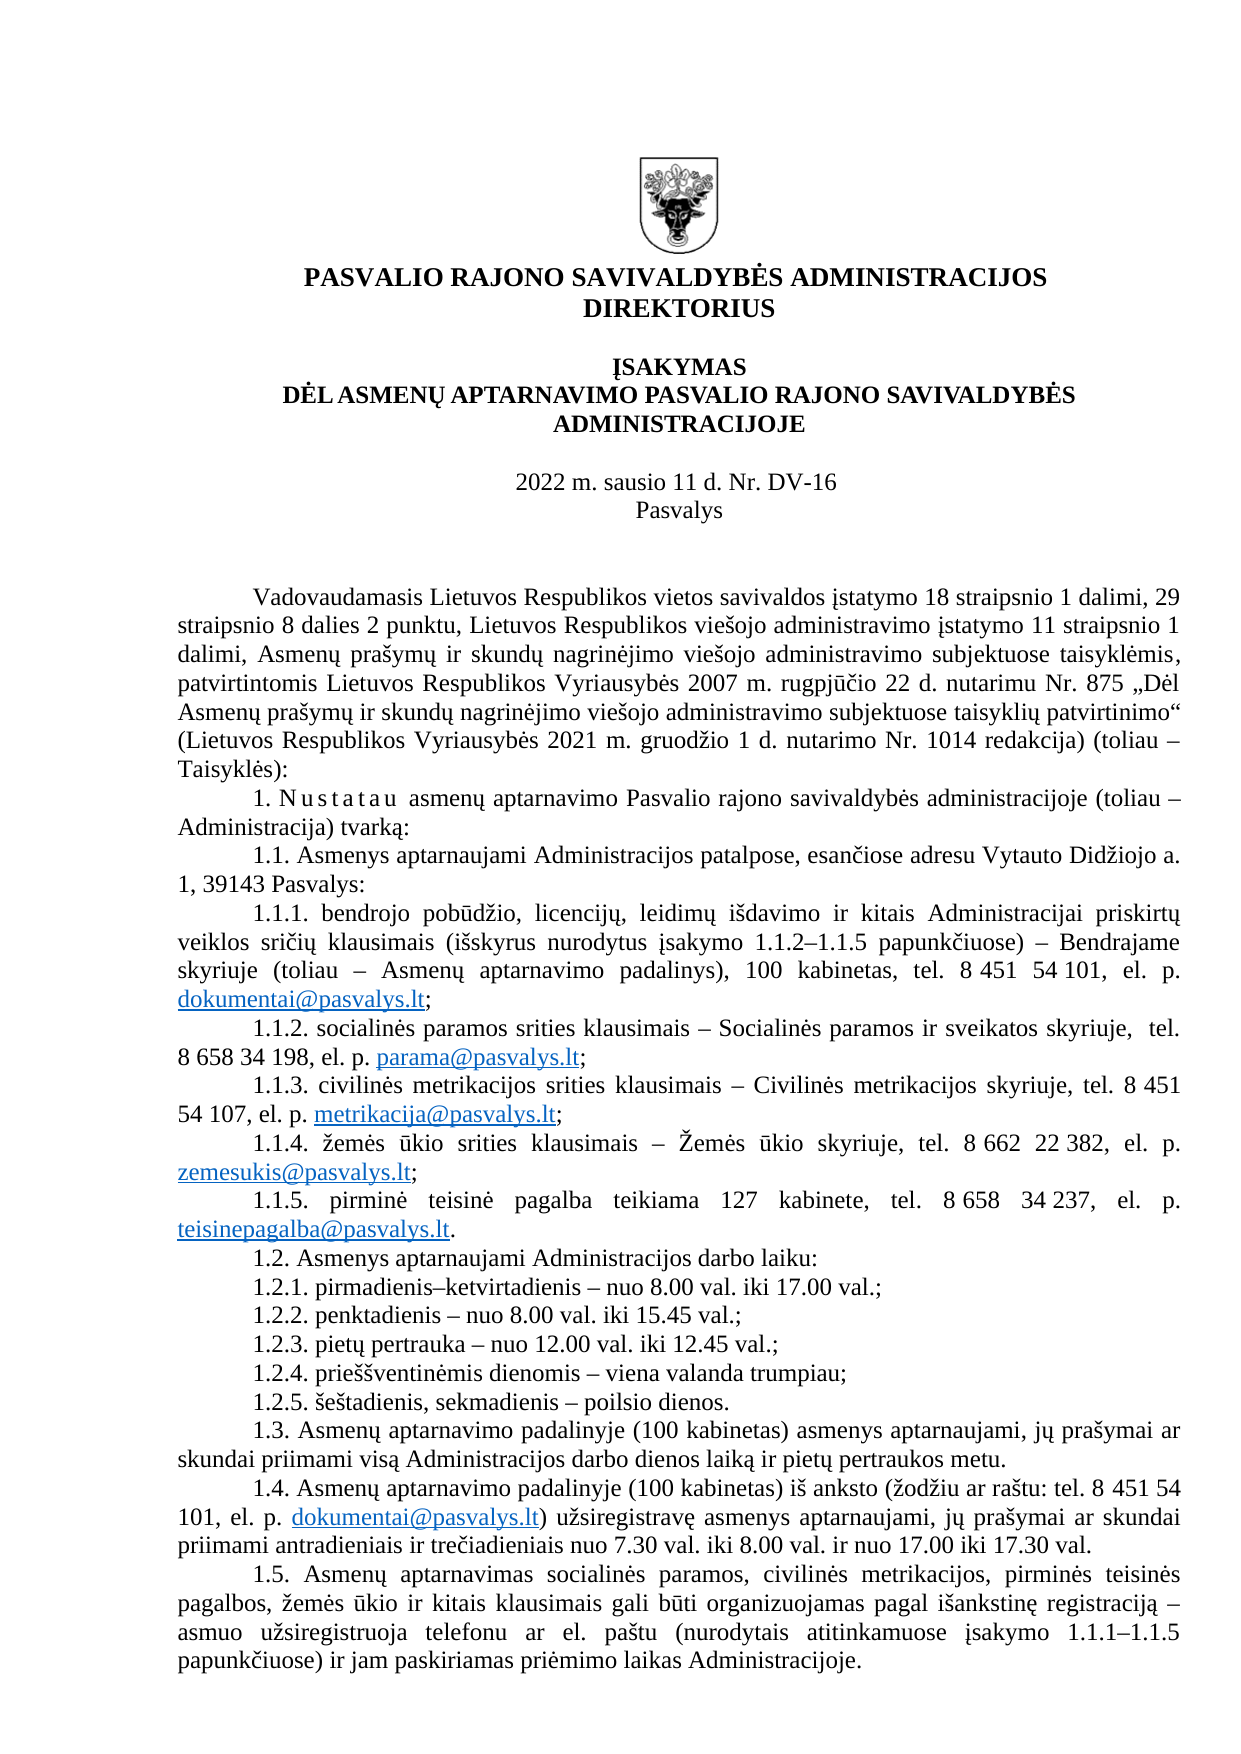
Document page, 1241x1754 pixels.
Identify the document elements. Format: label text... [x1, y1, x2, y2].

text 1.2.2. penktadienis – nuo 8.00 val. iki 15.45 val.; [177, 1301, 1181, 1329]
text Vadovaudamasis Lietuvos Respublikos vietos savivaldos įstatymo 18 straipsnio 1 dalimi, 29 straipsnio 8 dalies 2 punktu, Lietuvos Respublikos viešojo administravimo įstatymo 11 straipsnio 1 dalimi, Asmenų prašymų ir skundų nagrinėjimo viešojo administravimo subjektuose taisyklėmis, patvirtintomis Lietuvos Respublikos Vyriausybės 2007 m. rugpjūčio 22 d. nutarimu Nr. 875 „Dėl Asmenų prašymų ir skundų nagrinėjimo viešojo administravimo subjektuose taisyklių patvirtinimo“ (Lietuvos Respublikos Vyriausybės 2021 m. gruodžio 1 d. nutarimo Nr. 1014 redakcija) (toliau – Taisyklės): [177, 582, 1181, 783]
text 1.2.5. šeštadienis, sekmadienis – poilsio dienos. [177, 1387, 1181, 1416]
text Įsakymas [177, 352, 1181, 381]
text DĖL ASMENŲ APTARNAVIMO pasvalio rajono Savivaldybės administracijoje [177, 381, 1181, 438]
text 1.2. Asmenys aptarnaujami Administracijos darbo laiku: [177, 1243, 1181, 1272]
text direktorius [177, 292, 1181, 323]
text 1.1.5. pirminė teisinė pagalba teikiama 127 kabinete, tel. 8 658 34 237, el. p. teisinepagalba@pasvalys.lt. [177, 1186, 1181, 1243]
text 1.2.3. pietų pertrauka – nuo 12.00 val. iki 12.45 val.; [177, 1329, 1181, 1358]
text 1.2.1. pirmadienis–ketvirtadienis – nuo 8.00 val. iki 17.00 val.; [177, 1272, 1181, 1301]
text 1.5. Asmenų aptarnavimas socialinės paramos, civilinės metrikacijos, pirminės teisinės pagalbos, žemės ūkio ir kitais klausimais gali būti organizuojamas pagal išankstinę registraciją – asmuo užsiregistruoja telefonu ar el. paštu (nurodytais atitinkamuose įsakymo 1.1.1–1.1.5 papunkčiuose) ir jam paskiriamas priėmimo laikas Administracijoje. [177, 1559, 1181, 1674]
text 1.3. Asmenų aptarnavimo padalinyje (100 kabinetas) asmenys aptarnaujami, jų prašymai ar skundai priimami visą Administracijos darbo dienos laiką ir pietų pertraukos metu. [177, 1416, 1181, 1473]
text 1.1.4. žemės ūkio srities klausimais – Žemės ūkio skyriuje, tel. 8 662 22 382, el. p. zemesukis@pasvalys.lt; [177, 1128, 1181, 1186]
text Pasvalio rajono savivaldybės administracijos [177, 261, 1181, 292]
text 2022 m. sausio 11 d. Nr. DV-16 [177, 467, 1181, 496]
text 1.1.2. socialinės paramos srities klausimais – Socialinės paramos ir sveikatos skyriuje, tel. 8 658 34 198, el. p. parama@pasvalys.lt; [177, 1013, 1181, 1071]
text Pasvalys [177, 496, 1181, 524]
text 1.1. Asmenys aptarnaujami Administracijos patalpose, esančiose adresu Vytauto Didžiojo a. 1, 39143 Pasvalys: [177, 841, 1181, 898]
text 1. Nustatau asmenų aptarnavimo Pasvalio rajono savivaldybės administracijoje (toliau – Administracija) tvarką: [177, 783, 1181, 841]
text 1.1.3. civilinės metrikacijos srities klausimais – Civilinės metrikacijos skyriuje, tel. 8 451 54 107, el. p. metrikacija@pasvalys.lt; [177, 1071, 1181, 1128]
text 1.2.4. prieššventinėmis dienomis – viena valanda trumpiau; [177, 1358, 1181, 1387]
text 1.4. Asmenų aptarnavimo padalinyje (100 kabinetas) iš anksto (žodžiu ar raštu: tel. 8 451 54 101, el. p. dokumentai@pasvalys.lt) užsiregistravę asmenys aptarnaujami, jų prašymai ar skundai priimami antradieniais ir trečiadieniais nuo 7.30 val. iki 8.00 val. ir nuo 17.00 iki 17.30 val. [177, 1473, 1181, 1559]
text 1.1.1. bendrojo pobūdžio, licencijų, leidimų išdavimo ir kitais Administracijai priskirtų veiklos sričių klausimais (išskyrus nurodytus įsakymo 1.1.2–1.1.5 papunkčiuose) – Bendrajame skyriuje (toliau – Asmenų aptarnavimo padalinys), 100 kabinetas, tel. 8 451 54 101, el. p. dokumentai@pasvalys.lt; [177, 898, 1181, 1013]
